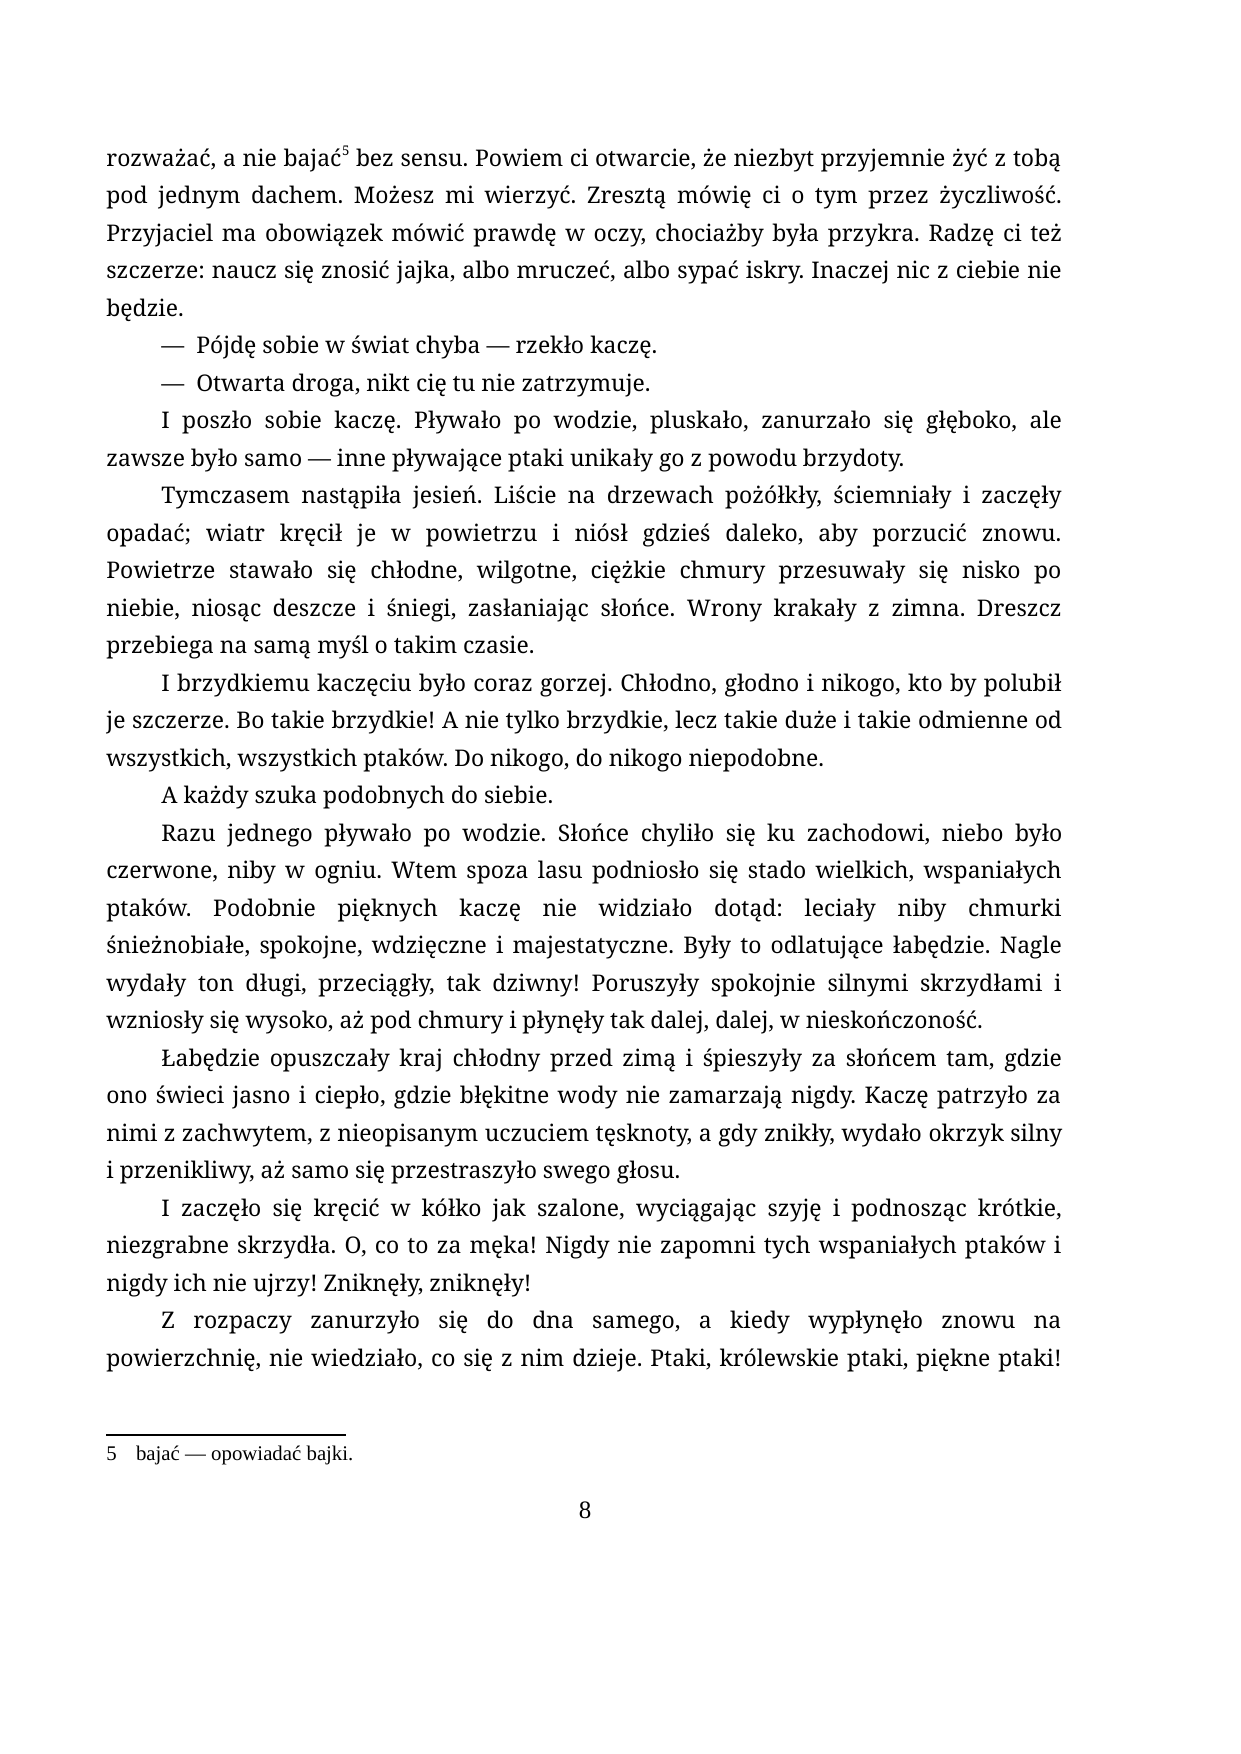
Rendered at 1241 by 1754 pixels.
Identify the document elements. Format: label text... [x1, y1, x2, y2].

text Łabędzie opuszczały kraj chłodny przed zimą i śpieszyły za słońcem tam, gdzie ono świeci jasno i ciepło, gdzie błękitne wody nie zamarzają nigdy. Kaczę patrzyło za nimi z zachwytem, z nieopisanym uczuciem tęsknoty, a gdy znikły, wydało okrzyk silny i przenikliwy, aż samo się przestraszyło swego głosu. [106, 1042, 1063, 1186]
text Razu jednego pływało po wodzie. Słońce chyliło się ku zachodowi, niebo było czerwone, niby w ogniu. Wtem spoza lasu podniosło się stado wielkich, wspaniałych ptaków. Podobnie pięknych kaczę nie widziało dotąd: leciały niby chmurki śnieżnobiałe, spokojne, wdzięczne i majestatyczne. Były to odlatujące łabędzie. Nagle wydały ton długi, przeciągły, tak dziwny! Poruszyły spokojnie silnymi skrzydłami i wzniosły się wysoko, aż pod chmury i płynęły tak dalej, dalej, w nieskończoność. [106, 817, 1063, 1036]
text I brzydkiemu kaczęciu było coraz gorzej. Chłodno, głodno i nikogo, kto by polubił je szczerze. Bo takie brzydkie! A nie tylko brzydkie, lecz takie duże i takie odmienne od wszystkich, wszystkich ptaków. Do nikogo, do nikogo niepodobne. [106, 667, 1063, 773]
text A każdy szuka podobnych do siebie. [106, 779, 1063, 811]
text rozważać, a nie bajać bez sensu. Powiem ci otwarcie, że niezbyt przyjemnie żyć z tobą pod jednym dachem. Możesz mi wierzyć. Zresztą mówię ci o tym przez życzliwość. Przyjaciel ma obowiązek mówić prawdę w oczy, chociażby była przykra. Radzę ci też szczerze: naucz się znosić jajka, albo mruczeć, albo sypać iskry. Inaczej nic z ciebie nie będzie. [106, 142, 1063, 323]
text Tymczasem nastąpiła jesień. Liście na drzewach pożółkły, ściemniały i zaczęły opadać; wiatr kręcił je w powietrzu i niósł gdzieś daleko, aby porzucić znowu. Powietrze stawało się chłodne, wilgotne, ciężkie chmury przesuwały się nisko po niebie, niosąc deszcze i śniegi, zasłaniając słońce. Wrony krakały z zimna. Dreszcz przebiega na samą myśl o takim czasie. [106, 479, 1063, 661]
text Z rozpaczy zanurzyło się do dna samego, a kiedy wypłynęło znowu na powierzchnię, nie wiedziało, co się z nim dzieje. Ptaki, królewskie ptaki, piękne ptaki! [106, 1304, 1063, 1373]
text I zaczęło się kręcić w kółko jak szalone, wyciągając szyję i podnosząc krótkie, niezgrabne skrzydła. O, co to za męka! Nigdy nie zapomni tych wspaniałych ptaków i nigdy ich nie ujrzy! Zniknęły, zniknęły! [106, 1192, 1063, 1298]
text — Pójdę sobie w świat chyba — rzekło kaczę. [106, 329, 1063, 361]
text — Otwarta droga, nikt cię tu nie zatrzymuje. [106, 367, 1063, 398]
text bajać — opowiadać bajki. [106, 1441, 1063, 1465]
text I poszło sobie kaczę. Pływało po wodzie, pluskało, zanurzało się głęboko, ale zawsze było samo — inne pływające ptaki unikały go z powodu brzydoty. [106, 404, 1063, 473]
